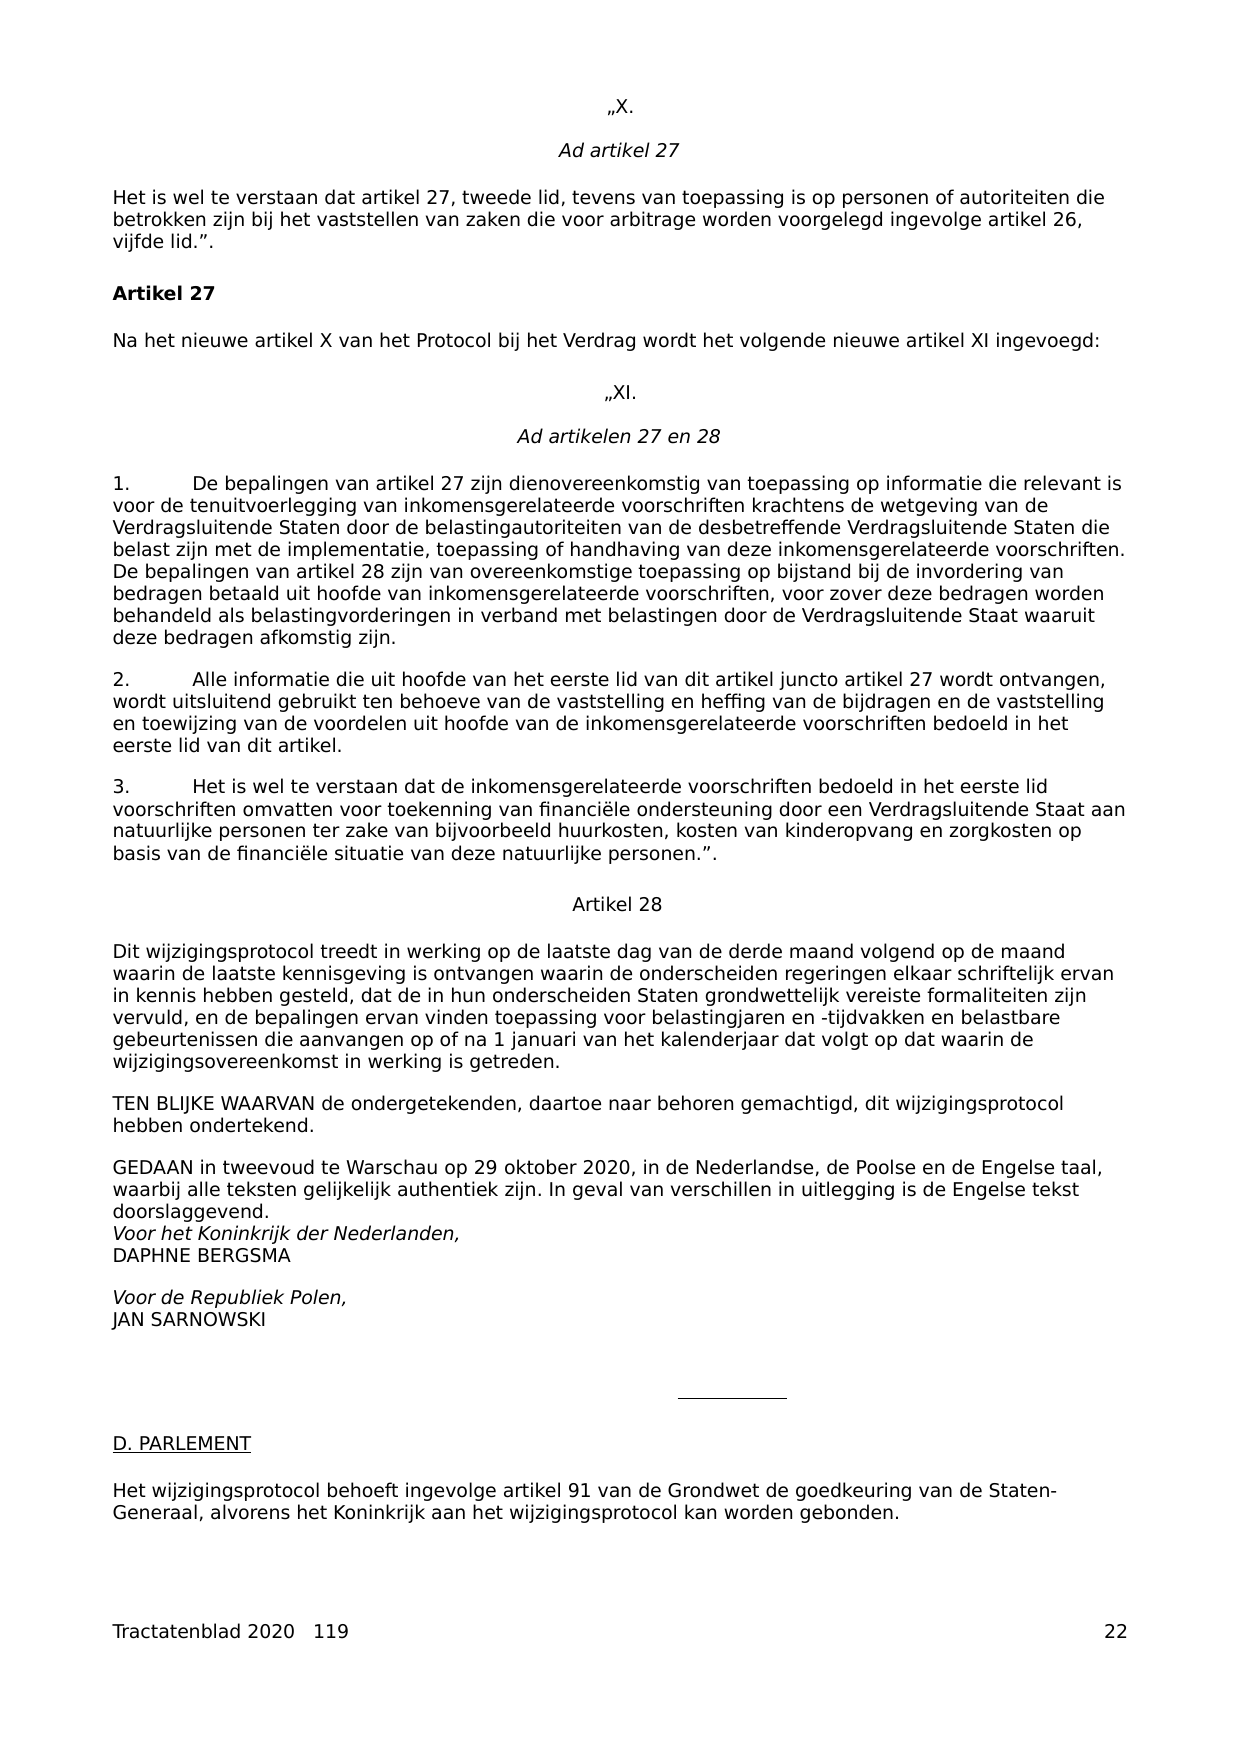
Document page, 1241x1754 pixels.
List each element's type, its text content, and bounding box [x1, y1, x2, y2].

text 3. Het is wel te verstaan dat de inkomensgerelateerde voorschriften bedoeld in het eerste lid voorschriften omvatten voor toekenning van financiële ondersteuning door een Verdragsluitende Staat aan natuurlijke personen ter zake van bijvoorbeeld huurkosten, kosten van kinderopvang en zorgkosten op basis van de financiële situatie van deze natuurlijke personen.”. [112, 776, 1128, 864]
text Na het nieuwe artikel X van het Protocol bij het Verdrag wordt het volgende nieuwe artikel XI ingevoegd: [112, 330, 1128, 352]
text 2. Alle informatie die uit hoofde van het eerste lid van dit artikel juncto artikel 27 wordt ontvangen, wordt uitsluitend gebruikt ten behoeve van de vaststelling en heffing van de bijdragen en de vaststelling en toewijzing van de voordelen uit hoofde van de inkomensgerelateerde voorschriften bedoeld in het eerste lid van dit artikel. [112, 668, 1128, 756]
subtitle „XI. Ad artikelen 27 en 28 [112, 382, 1128, 448]
subtitle D. PARLEMENT [112, 1433, 1128, 1455]
text Het wijzigingsprotocol behoeft ingevolge artikel 91 van de Grondwet de goedkeuring van de Staten-Generaal, alvorens het Koninkrijk aan het wijzigingsprotocol kan worden gebonden. [112, 1480, 1128, 1524]
text Voor het Koninkrijk der Nederlanden, DAPHNE BERGSMA [112, 1223, 1128, 1267]
text Dit wijzigingsprotocol treedt in werking op de laatste dag van de derde maand volgend op de maand waarin de laatste kennisgeving is ontvangen waarin de onderscheiden regeringen elkaar schriftelijk ervan in kennis hebben gesteld, dat de in hun onderscheiden Staten grondwettelijk vereiste formaliteiten zijn vervuld, en de bepalingen ervan vinden toepassing voor belastingjaren en -tijdvakken en belastbare gebeurtenissen die aanvangen op of na 1 januari van het kalenderjaar dat volgt op dat waarin de wijzigingsovereenkomst in werking is getreden. [112, 941, 1128, 1073]
text GEDAAN in tweevoud te Warschau op 29 oktober 2020, in de Nederlandse, de Poolse en de Engelse taal, waarbij alle teksten gelijkelijk authentiek zijn. In geval van verschillen in uitlegging is de Engelse tekst doorslaggevend. [112, 1157, 1128, 1223]
text Voor de Republiek Polen, JAN SARNOWSKI [112, 1287, 1128, 1331]
subtitle Artikel 28 [112, 894, 1128, 916]
text 1. De bepalingen van artikel 27 zijn dienovereenkomstig van toepassing op informatie die relevant is voor de tenuitvoerlegging van inkomensgerelateerde voorschriften krachtens de wetgeving van de Verdragsluitende Staten door de belastingautoriteiten van de desbetreffende Verdragsluitende Staten die belast zijn met de implementatie, toepassing of handhaving van deze inkomensgerelateerde voorschriften. De bepalingen van artikel 28 zijn van overeenkomstige toepassing op bijstand bij de invordering van bedragen betaald uit hoofde van inkomensgerelateerde voorschriften, voor zover deze bedragen worden behandeld als belastingvorderingen in verband met belastingen door de Verdragsluitende Staat waaruit deze bedragen afkomstig zijn. [112, 473, 1128, 648]
subtitle „X. Ad artikel 27 [112, 96, 1128, 162]
text Het is wel te verstaan dat artikel 27, tweede lid, tevens van toepassing is op personen of autoriteiten die betrokken zijn bij het vaststellen van zaken die voor arbitrage worden voorgelegd ingevolge artikel 26, vijfde lid.”. [112, 187, 1128, 253]
subtitle Artikel 27 [112, 283, 1128, 305]
text TEN BLIJKE WAARVAN de ondergetekenden, daartoe naar behoren gemachtigd, dit wijzigingsprotocol hebben ondertekend. [112, 1093, 1128, 1137]
